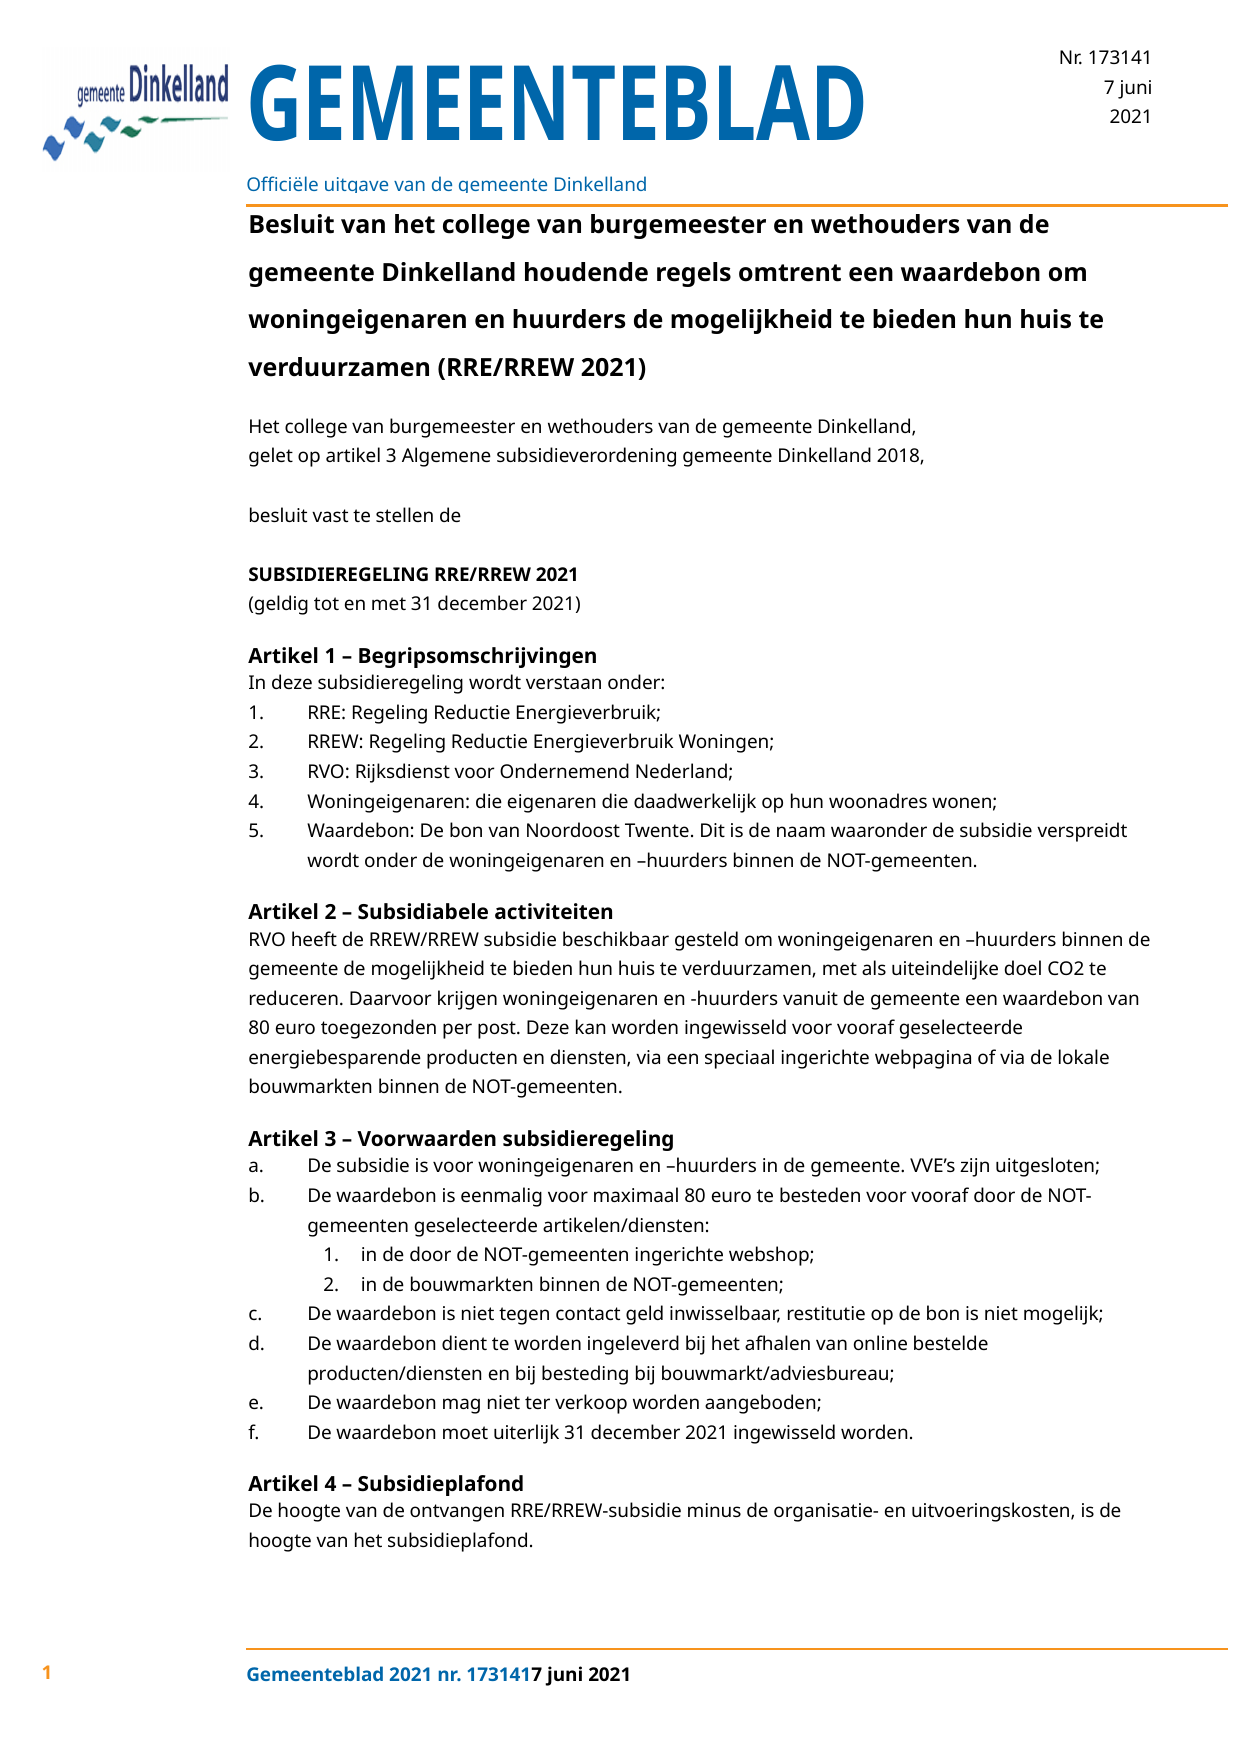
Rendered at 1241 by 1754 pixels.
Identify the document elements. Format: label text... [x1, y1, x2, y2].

text Artikel 2 – Subsidiabele activiteiten [248, 897, 1152, 926]
list RRE: Regeling Reductie Energieverbruik; [248, 699, 1152, 725]
list De waardebon dient te worden ingeleverd bij het afhalen van online bestelde producten/diensten en bij besteding bij bouwmarkt/adviesbureau; [248, 1330, 1152, 1385]
text besluit vast te stellen de [248, 502, 1152, 528]
text RVO heeft de RREW/RREW subsidie beschikbaar gesteld om woningeigenaren en –huurders binnen de gemeente de mogelijkheid te bieden hun huis te verduurzamen, met als uiteindelijke doel CO2 te reduceren. Daarvoor krijgen woningeigenaren en -huurders vanuit de gemeente een waardebon van 80 euro toegezonden per post. Deze kan worden ingewisseld voor vooraf geselecteerde energiebesparende producten en diensten, via een speciaal ingerichte webpagina of via de lokale bouwmarkten binnen de NOT-gemeenten. [248, 926, 1152, 1099]
list De waardebon is eenmalig voor maximaal 80 euro te besteden voor vooraf door de NOT-gemeenten geselecteerde artikelen/diensten: [248, 1182, 1152, 1237]
text Besluit van het college van burgemeester en wethouders van de gemeente Dinkelland houdende regels omtrent een waardebon om woningeigenaren en huurders de mogelijkheid te bieden hun huis te verduurzamen (RRE/RREW 2021) [248, 207, 1152, 384]
list De subsidie is voor woningeigenaren en –huurders in de gemeente. VVE’s zijn uitgesloten; [248, 1153, 1152, 1178]
text Artikel 3 – Voorwaarden subsidieregeling [248, 1124, 1152, 1153]
list RVO: Rijksdienst voor Ondernemend Nederland; [248, 758, 1152, 784]
list De waardebon is niet tegen contact geld inwisselbaar, restitutie op de bon is niet mogelijk; [248, 1301, 1152, 1326]
text Het college van burgemeester en wethouders van de gemeente Dinkelland, [248, 413, 1152, 439]
list in de door de NOT-gemeenten ingerichte webshop; [323, 1241, 1152, 1267]
text Artikel 1 – Begripsomschrijvingen [248, 641, 1152, 669]
text Artikel 4 – Subsidieplafond [248, 1469, 1152, 1498]
text De hoogte van de ontvangen RRE/RREW-subsidie minus de organisatie- en uitvoeringskosten, is de hoogte van het subsidieplafond. [248, 1498, 1152, 1553]
text gelet op artikel 3 Algemene subsidieverordening gemeente Dinkelland 2018, [248, 443, 1152, 468]
text In deze subsidieregeling wordt verstaan onder: [248, 669, 1152, 695]
list De waardebon moet uiterlijk 31 december 2021 ingewisseld worden. [248, 1419, 1152, 1444]
text SUBSIDIEREGELING RRE/RREW 2021 [248, 561, 1152, 587]
list De waardebon mag niet ter verkoop worden aangeboden; [248, 1389, 1152, 1415]
list RREW: Regeling Reductie Energieverbruik Woningen; [248, 729, 1152, 754]
list in de bouwmarkten binnen de NOT-gemeenten; [323, 1271, 1152, 1297]
text (geldig tot en met 31 december 2021) [248, 591, 1152, 616]
picture [41, 47, 231, 172]
list Waardebon: De bon van Noordoost Twente. Dit is de naam waaronder de subsidie verspreidt wordt onder de woningeigenaren en –huurders binnen de NOT-gemeenten. [248, 817, 1152, 873]
list Woningeigenaren: die eigenaren die daadwerkelijk op hun woonadres wonen; [248, 788, 1152, 813]
